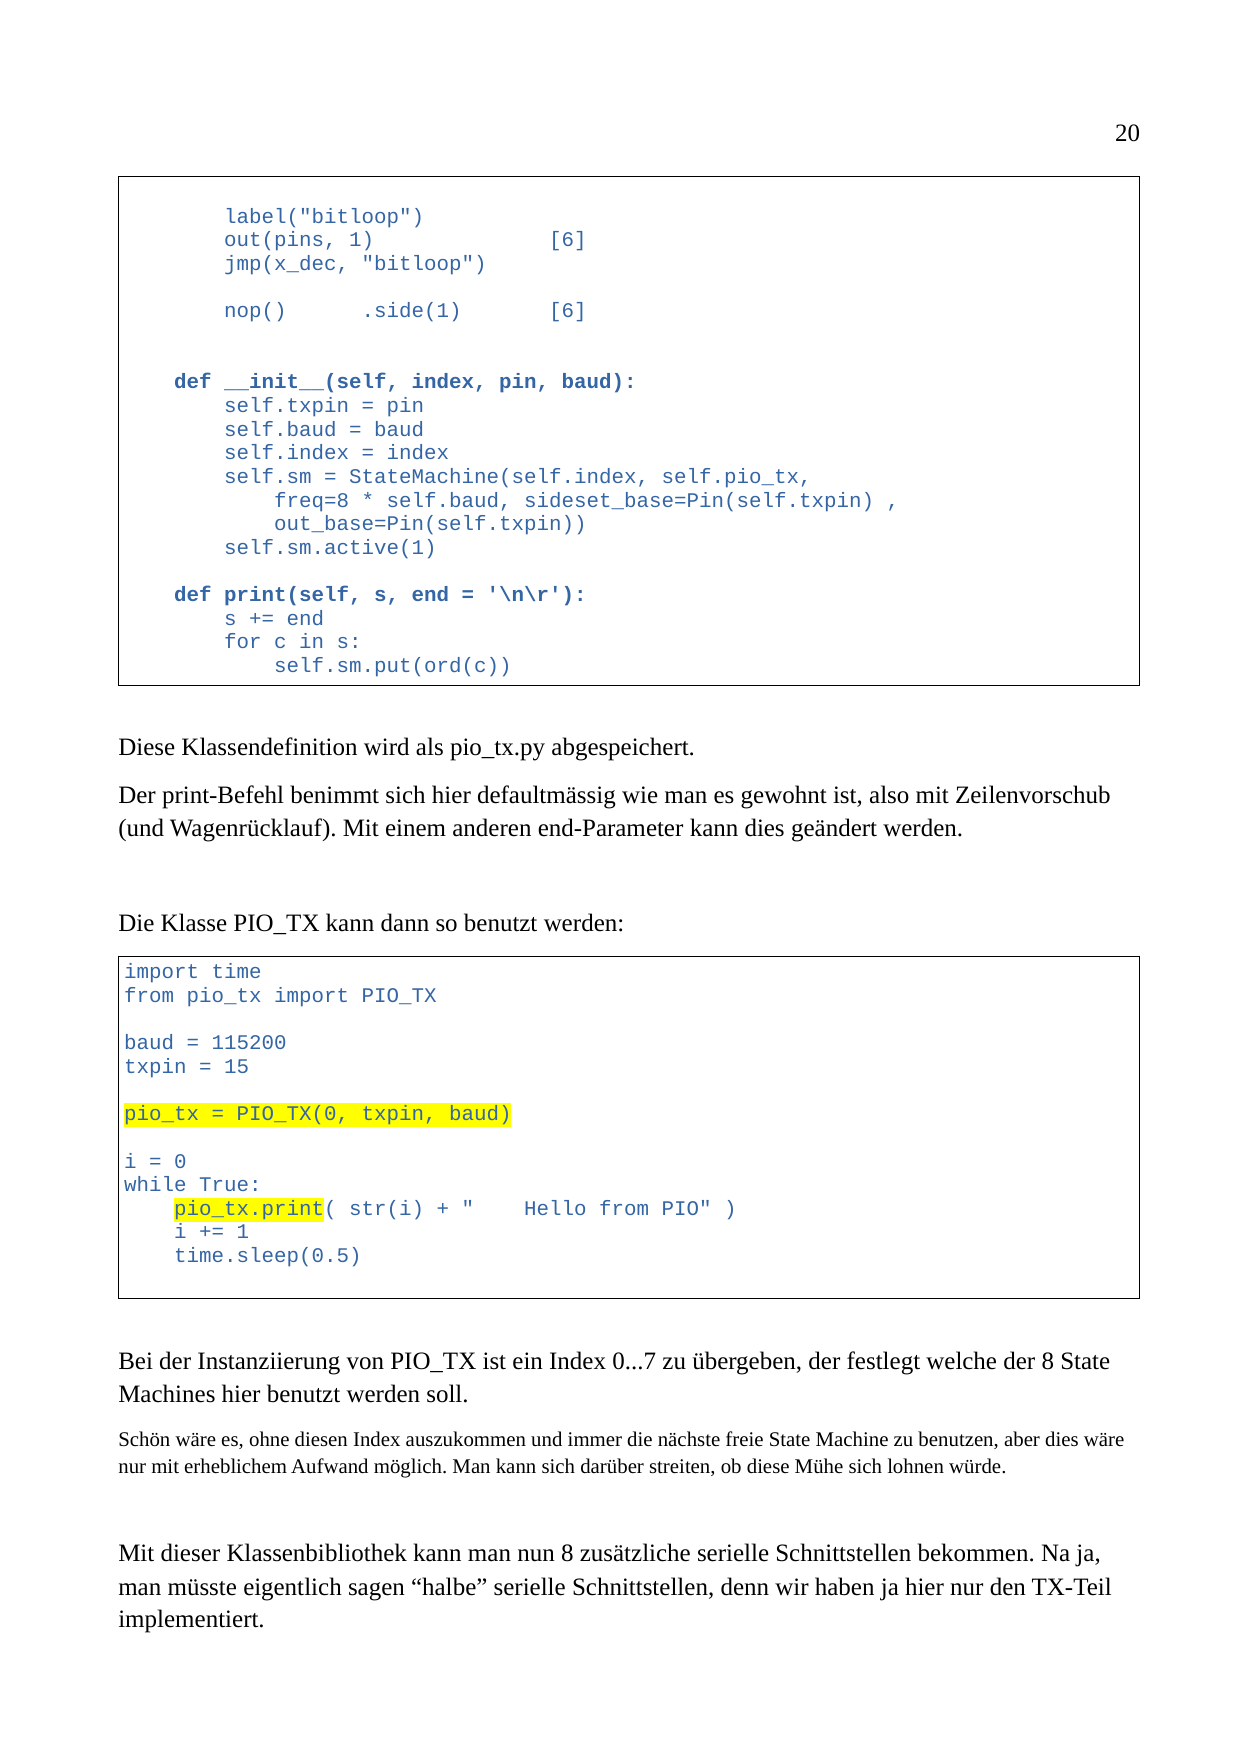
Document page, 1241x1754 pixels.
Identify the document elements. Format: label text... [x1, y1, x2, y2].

text Der print-Befehl benimmt sich hier defaultmässig wie man es gewohnt ist, also mit Zeilenvorschub (und Wagenrücklauf). Mit einem anderen end-Parameter kann dies geändert werden. [118, 780, 1139, 842]
text Diese Klassendefinition wird als pio_tx.py abgespeichert. [118, 732, 1139, 761]
text Mit dieser Klassenbibliothek kann man nun 8 zusätzliche serielle Schnittstellen bekommen. Na ja, man müsste eigentlich sagen “halbe” serielle Schnittstellen, denn wir haben ja hier nur den TX-Teil implementiert. [118, 1538, 1139, 1633]
table_header import time from pio_tx import PIO_TX baud = 115200 txpin = 15 pio_tx = PIO_TX(0, txpin, baud) i = 0 while True: pio_tx.print( str(i) + " Hello from PIO" ) i += 1 time.sleep(0.5) [119, 957, 1139, 1298]
text Schön wäre es, ohne diesen Index auszukommen und immer die nächste freie State Machine zu benutzen, aber dies wäre nur mit erheblichem Aufwand möglich. Man kann sich darüber streiten, ob diese Mühe sich lohnen würde. [118, 1427, 1139, 1478]
table_header label("bitloop") out(pins, 1) [6] jmp(x_dec, "bitloop") nop() .side(1) [6] def __init__(self, index, pin, baud): self.txpin = pin self.baud = baud self.index = index self.sm = StateMachine(self.index, self.pio_tx, freq=8 * self.baud, sideset_base=Pin(self.txpin) , out_base=Pin(self.txpin)) self.sm.active(1) def print(self, s, end = '\n\r'): s += end for c in s: self.sm.put(ord(c)) [119, 177, 1139, 684]
text Bei der Instanziierung von PIO_TX ist ein Index 0...7 zu übergeben, der festlegt welche der 8 State Machines hier benutzt werden soll. [118, 1346, 1139, 1408]
text Die Klasse PIO_TX kann dann so benutzt werden: [118, 908, 1139, 937]
